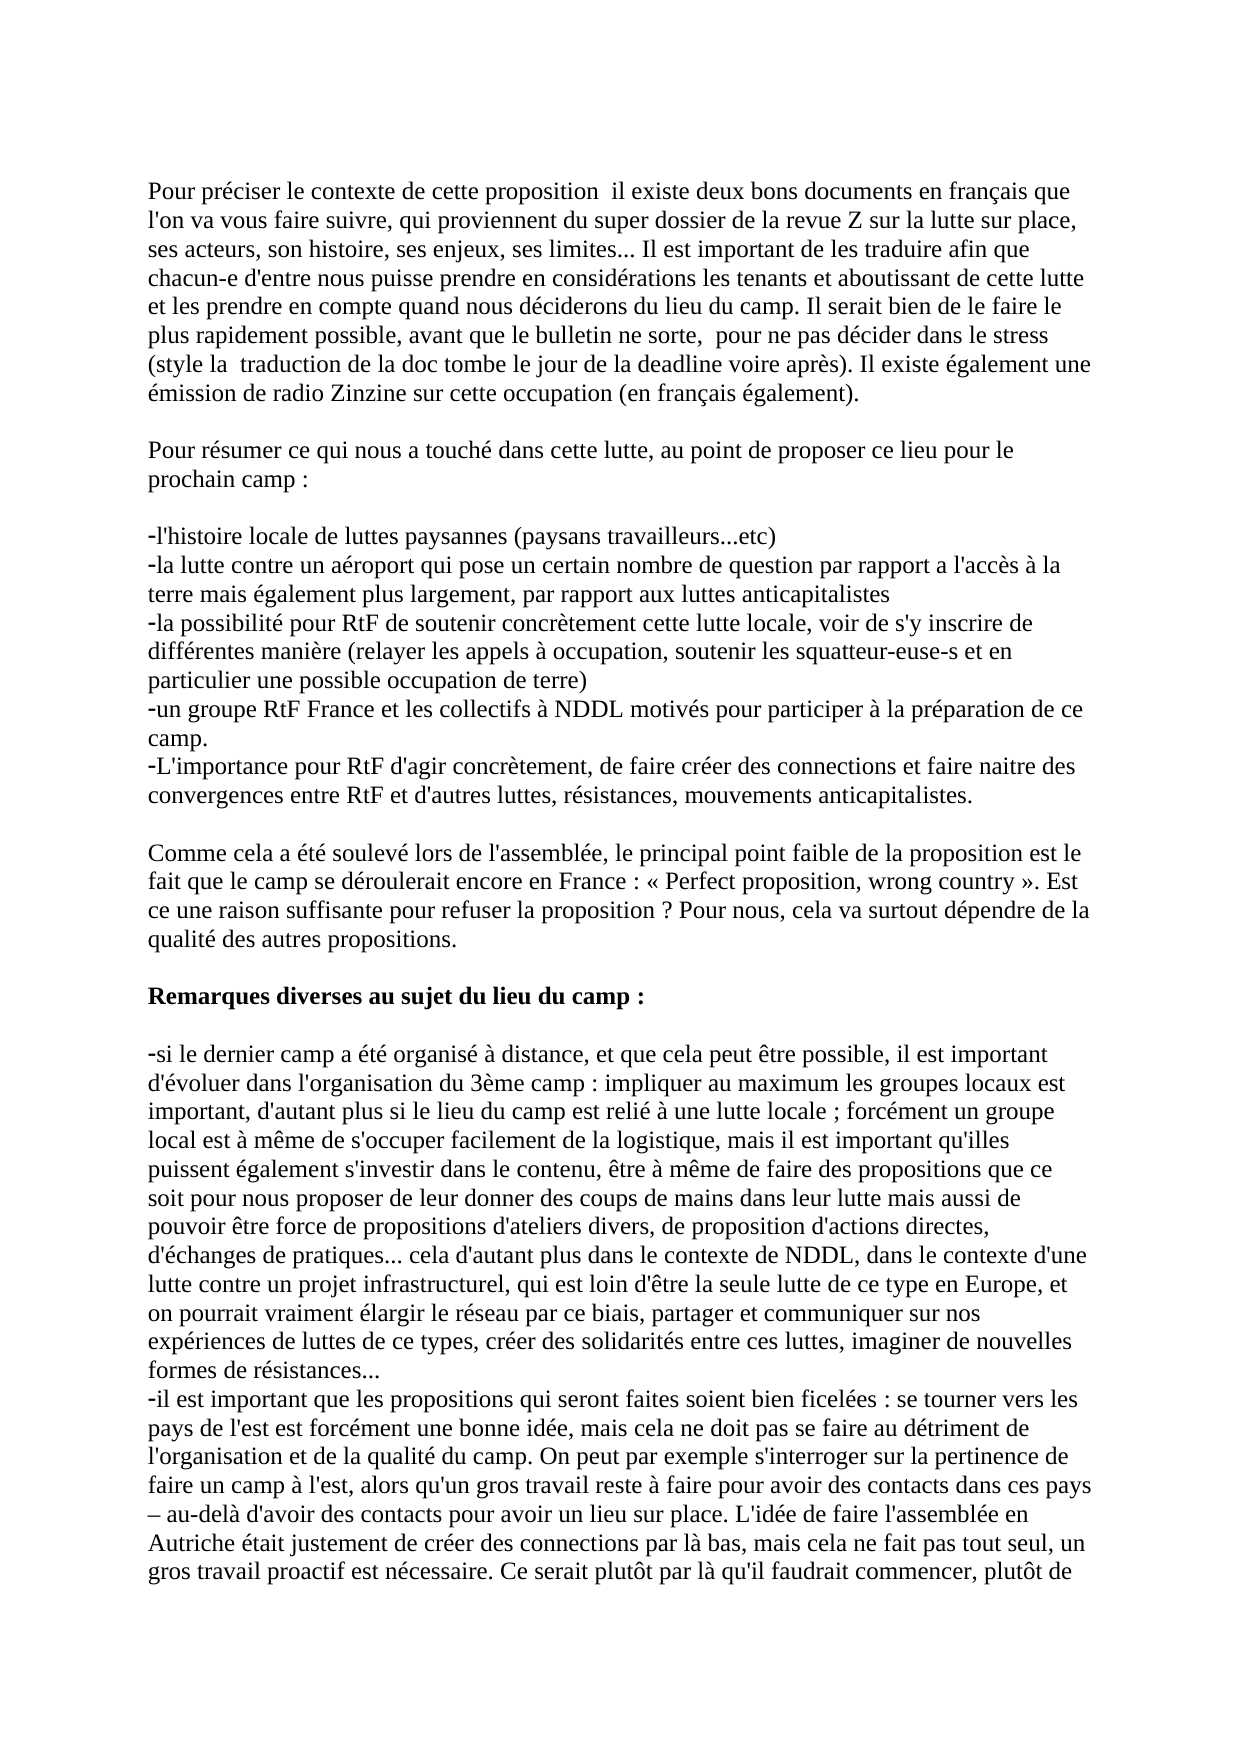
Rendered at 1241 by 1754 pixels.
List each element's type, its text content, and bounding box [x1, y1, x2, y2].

list un groupe RtF France et les collectifs à NDDL motivés pour participer à la préparation de ce camp. [148, 694, 1092, 751]
text Comme cela a été soulevé lors de l'assemblée, le principal point faible de la proposition est le fait que le camp se déroulerait encore en France : « Perfect proposition, wrong country ». Est ce une raison suffisante pour refuser la proposition ? Pour nous, cela va surtout dépendre de la qualité des autres propositions. [148, 838, 1092, 953]
text Remarques diverses au sujet du lieu du camp : [148, 981, 1092, 1010]
list il est important que les propositions qui seront faites soient bien ficelées : se tourner vers les pays de l'est est forcément une bonne idée, mais cela ne doit pas se faire au détriment de l'organisation et de la qualité du camp. On peut par exemple s'interroger sur la pertinence de faire un camp à l'est, alors qu'un gros travail reste à faire pour avoir des contacts dans ces pays – au-delà d'avoir des contacts pour avoir un lieu sur place. L'idée de faire l'assemblée en Autriche était justement de créer des connections par là bas, mais cela ne fait pas tout seul, un gros travail proactif est nécessaire. Ce serait plutôt par là qu'il faudrait commencer, plutôt de [148, 1384, 1092, 1585]
text Pour préciser le contexte de cette proposition il existe deux bons documents en français que l'on va vous faire suivre, qui proviennent du super dossier de la revue Z sur la lutte sur place, ses acteurs, son histoire, ses enjeux, ses limites... Il est important de les traduire afin que chacun-e d'entre nous puisse prendre en considérations les tenants et aboutissant de cette lutte et les prendre en compte quand nous déciderons du lieu du camp. Il serait bien de le faire le plus rapidement possible, avant que le bulletin ne sorte, pour ne pas décider dans le stress (style la traduction de la doc tombe le jour de la deadline voire après). Il existe également une émission de radio Zinzine sur cette occupation (en français également). [148, 176, 1092, 406]
list la lutte contre un aéroport qui pose un certain nombre de question par rapport a l'accès à la terre mais également plus largement, par rapport aux luttes anticapitalistes [148, 550, 1092, 608]
list la possibilité pour RtF de soutenir concrètement cette lutte locale, voir de s'y inscrire de différentes manière (relayer les appels à occupation, soutenir les squatteur-euse-s et en particulier une possible occupation de terre) [148, 608, 1092, 694]
text Pour résumer ce qui nous a touché dans cette lutte, au point de proposer ce lieu pour le prochain camp : [148, 435, 1092, 493]
list l'histoire locale de luttes paysannes (paysans travailleurs...etc) [148, 521, 1092, 550]
list si le dernier camp a été organisé à distance, et que cela peut être possible, il est important d'évoluer dans l'organisation du 3ème camp : impliquer au maximum les groupes locaux est important, d'autant plus si le lieu du camp est relié à une lutte locale ; forcément un groupe local est à même de s'occuper facilement de la logistique, mais il est important qu'illes puissent également s'investir dans le contenu, être à même de faire des propositions que ce soit pour nous proposer de leur donner des coups de mains dans leur lutte mais aussi de pouvoir être force de propositions d'ateliers divers, de proposition d'actions directes, d'échanges de pratiques... cela d'autant plus dans le contexte de NDDL, dans le contexte d'une lutte contre un projet infrastructurel, qui est loin d'être la seule lutte de ce type en Europe, et on pourrait vraiment élargir le réseau par ce biais, partager et communiquer sur nos expériences de luttes de ce types, créer des solidarités entre ces luttes, imaginer de nouvelles formes de résistances... [148, 1039, 1092, 1384]
list L'importance pour RtF d'agir concrètement, de faire créer des connections et faire naitre des convergences entre RtF et d'autres luttes, résistances, mouvements anticapitalistes. [148, 751, 1092, 809]
